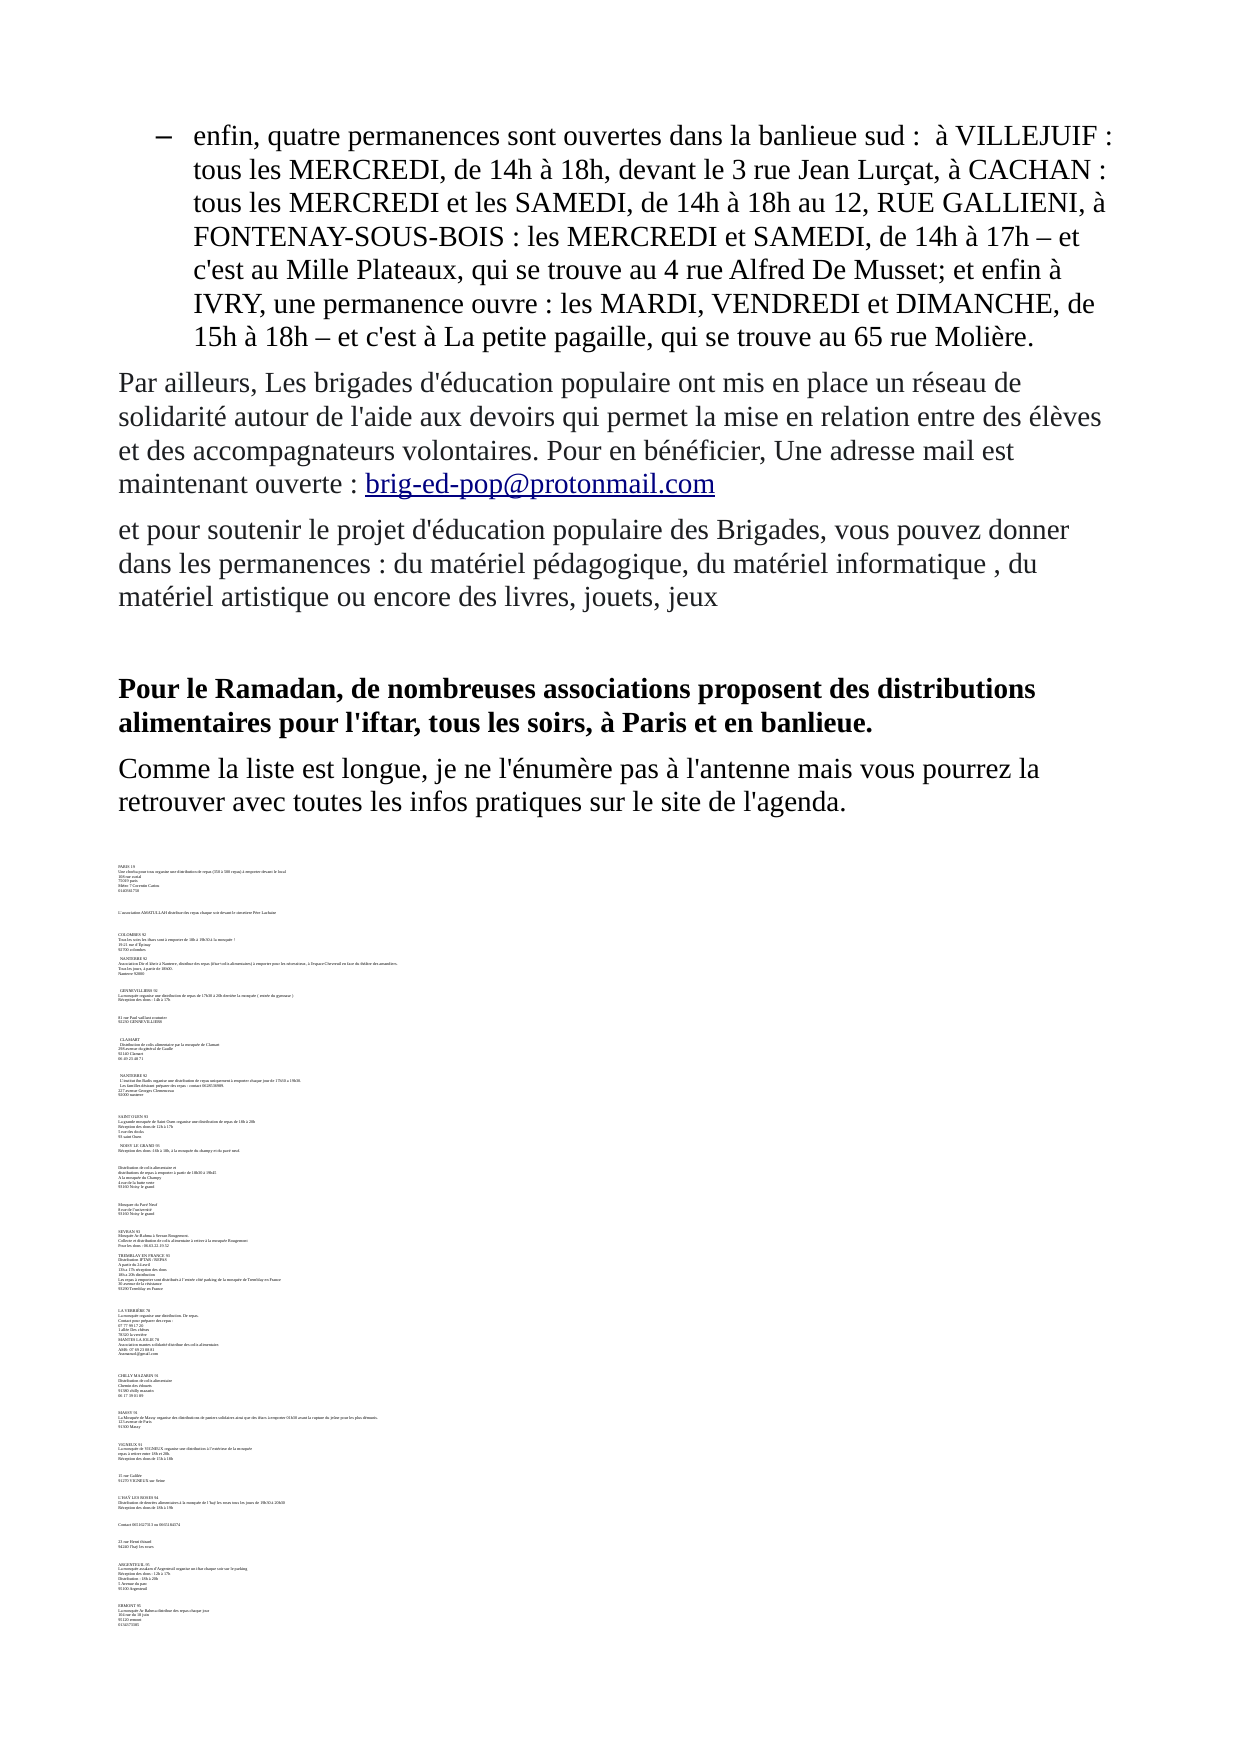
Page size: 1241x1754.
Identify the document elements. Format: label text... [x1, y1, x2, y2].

text LA VERRIÈRE 78 La mosquée organise une distribution. De repas. Contact pour préparer des repas : 07 77 99 17 20 1 allée Des chênes 78320 la verrière [118, 1309, 1121, 1337]
text MASSY 91 [118, 1410, 1121, 1415]
text ERMONT 95 [118, 1603, 1121, 1608]
text Distribution IFTAR / REPAS A partir du 24 avril 13h a 17h réception des dons 18h a 20h distribution Les repas à emporter sont distribués à l’entrée côté parking de la mosquée de Tremblay en France 30 avenue de la résistance 93290 Tremblay en France [118, 1258, 1122, 1291]
text Pour le Ramadan, de nombreuses associations proposent des distributions alimentaires pour l'iftar, tous les soirs, à Paris et en banlieue. [118, 671, 1122, 738]
text Distribution de denrées alimentaires à la mosquée de l’haÿ les roses tous les jours de 19h30 à 20h30 Réception des dons de 18h à 19h [118, 1501, 1122, 1510]
text La mosquée Ar Rahma distribue des repas chaque jour 104 rue du 18 juin 95120 ermont 0134373385 [118, 1608, 1122, 1627]
text La mosquée assalam d’Argenteuil organise un iftar chaque soir sur le parking Réception des dons : 12h à 17h Distribution : 18h à 20h 5 Avenue du parc 95100 Argenteuil [118, 1567, 1122, 1591]
text GENNEVILLIERS 92 [120, 988, 1121, 993]
text 108 rue curial 75019 paris Métro 7 Corentin Cariou 0140361750 [118, 874, 1122, 893]
text ARGENTEUIL 95 [118, 1562, 1121, 1567]
text COLOMBES 92 Tous les soirs les iftars sont à emporter de 18h à 19h30 à la mosquée ! 19-21 rue d’Épinay 92700 colombes [118, 933, 1121, 952]
text L’HAŸ LES ROSES 94 [118, 1496, 1121, 1501]
text PARIS 19 Une chorba pour tous organise une distribution de repas (350 à 500 repas) à emporter devant le local [118, 864, 1121, 874]
text 15 rue Galilée 91270 VIGNEUX sur Seine [118, 1474, 1122, 1483]
text NANTERRE 92 L’institut ibn Badis organise une distribution de repas uniquement à emporter chaque jour de 17h30 a 19h30. Les familles désirant préparer des repas : contact 0628536989. [120, 1074, 1121, 1088]
text Association Dir el kheir à Nanterre, distribue des repas (iftar+colis alimentaires) à emporter pour les nécessiteux, à l'espace Chevreuil en face du théâtre des amandiers. Tous les jours, à partir de 18h00. Nanterre 92000 [118, 961, 1122, 976]
text Par ailleurs, Les brigades d'éducation populaire ont mis en place un réseau de solidarité autour de l'aide aux devoirs qui permet la mise en relation entre des élèves et des accompagnateurs volontaires. Pour en bénéficier, Une adresse mail est maintenant ouverte : brig-ed-pop@protonmail.com [118, 366, 1122, 500]
text La mosquée organise une distribution de repas de 17h30 à 20h derrière la mosquée ( entrée du gymnase ) Réception des dons : 14h à 17h [118, 993, 1122, 1003]
text AMS: ‪07 69 23 08 81‬ Assmansol@gmail.com [118, 1347, 1122, 1357]
text Mosquee du Pavé Neuf 8 rue de l’université 93160 Noisy le grand [118, 1202, 1122, 1217]
text CLAMART Distribution de colis alimentaire par la mosquée de Clamart [120, 1037, 1121, 1047]
text Distribution de colis alimentaire et distributions de repas à emporter à partir de 18h30 à 19h45 A la mosquée du Champy 4 rue de la butte verte 93160 Noisy le grand [118, 1166, 1122, 1190]
text VIGNEUX 91 [118, 1442, 1121, 1447]
list enfin, quatre permanences sont ouvertes dans la banlieue sud : à VILLEJUIF : tous les MERCREDI, de 14h à 18h, devant le 3 rue Jean Lurçat, à CACHAN : tous les MERCREDI et les SAMEDI, de 14h à 18h au 12, RUE GALLIENI, à FONTENAY-SOUS-BOIS : les MERCREDI et SAMEDI, de 14h à 17h – et c'est au Mille Plateaux, qui se trouve au 4 rue Alfred De Musset; et enfin à IVRY, une permanence ouvre : les MARDI, VENDREDI et DIMANCHE, de 15h à 18h – et c'est à La petite pagaille, qui se trouve au 65 rue Molière. [156, 118, 1122, 353]
text NANTERRE 92 [120, 957, 1121, 961]
text 23 rue Henri thirard 94240 l’haÿ les roses [118, 1540, 1122, 1549]
text 227 avenue Georges Clemenceau 92000 nanterre [118, 1088, 1122, 1098]
text NOISY LE GRAND 93 [120, 1144, 1121, 1148]
text Distribution de colis alimentaire Chemin des édouets 91380 chilly mazarin 06 17 39 01 89 [118, 1379, 1122, 1398]
text Comme la liste est longue, je ne l'énumère pas à l'antenne mais vous pourrez la retrouver avec toutes les infos pratiques sur le site de l'agenda. [118, 751, 1122, 818]
text SAINT OUEN 93 La grande mosquée de Saint Ouen organise une distribution de repas de 18h à 20h Réception des dons de 12h à 17h 5 rue des docks 93 saint Ouen [118, 1115, 1121, 1139]
text Réception des dons :16h à 18h, à la mosquée du champy et du pavé neuf. [118, 1148, 1122, 1153]
text La mosquée de VIGNEUX organise une distribution à l’extérieur de la mosquée repas à retirer entre 18h et 20h. Réception des dons de 15h à 18h [118, 1447, 1122, 1461]
text SEVRAN 93 Mosquée Ar-Rahma à Sevran Rougemont. Collecte et distribution de colis alimentaire à retirer à la mosquée Rougemont Pour les dons : 06.63.22.19.52 [118, 1229, 1121, 1248]
text Contact 0651627313 ou 0665184374 [118, 1523, 1122, 1527]
text 298 avenue du général de Gaulle 92140 Clamart 06 49 23 48 71 [118, 1047, 1122, 1061]
text 81 rue Paul vaillant couturier 92230 GENNEVILLIERS [118, 1015, 1122, 1025]
text CHILLY MAZARIN 91 [118, 1374, 1121, 1379]
text et pour soutenir le projet d'éducation populaire des Brigades, vous pouvez donner dans les permanences : du matériel pédagogique, du matériel informatique , du matériel artistique ou encore des livres, jouets, jeux [118, 512, 1122, 613]
text L’association AMATULLAH distribue des repas chaque soir devant le cimetiere Père Lachaise [118, 906, 1122, 915]
text La Mosquée de Massy organise des distributions de paniers solidaires ainsi que des iftars à emporter 01h30 avant la rupture du jeûne pour les plus démunis. 123 avenue de Paris 91300 Massy [118, 1415, 1122, 1429]
text TREMBLAY EN FRANCE 93 [118, 1253, 1121, 1258]
text MANTES LA JOLIE 78 Association mantes solidarité distribue des colis alimentaire. [118, 1337, 1121, 1347]
